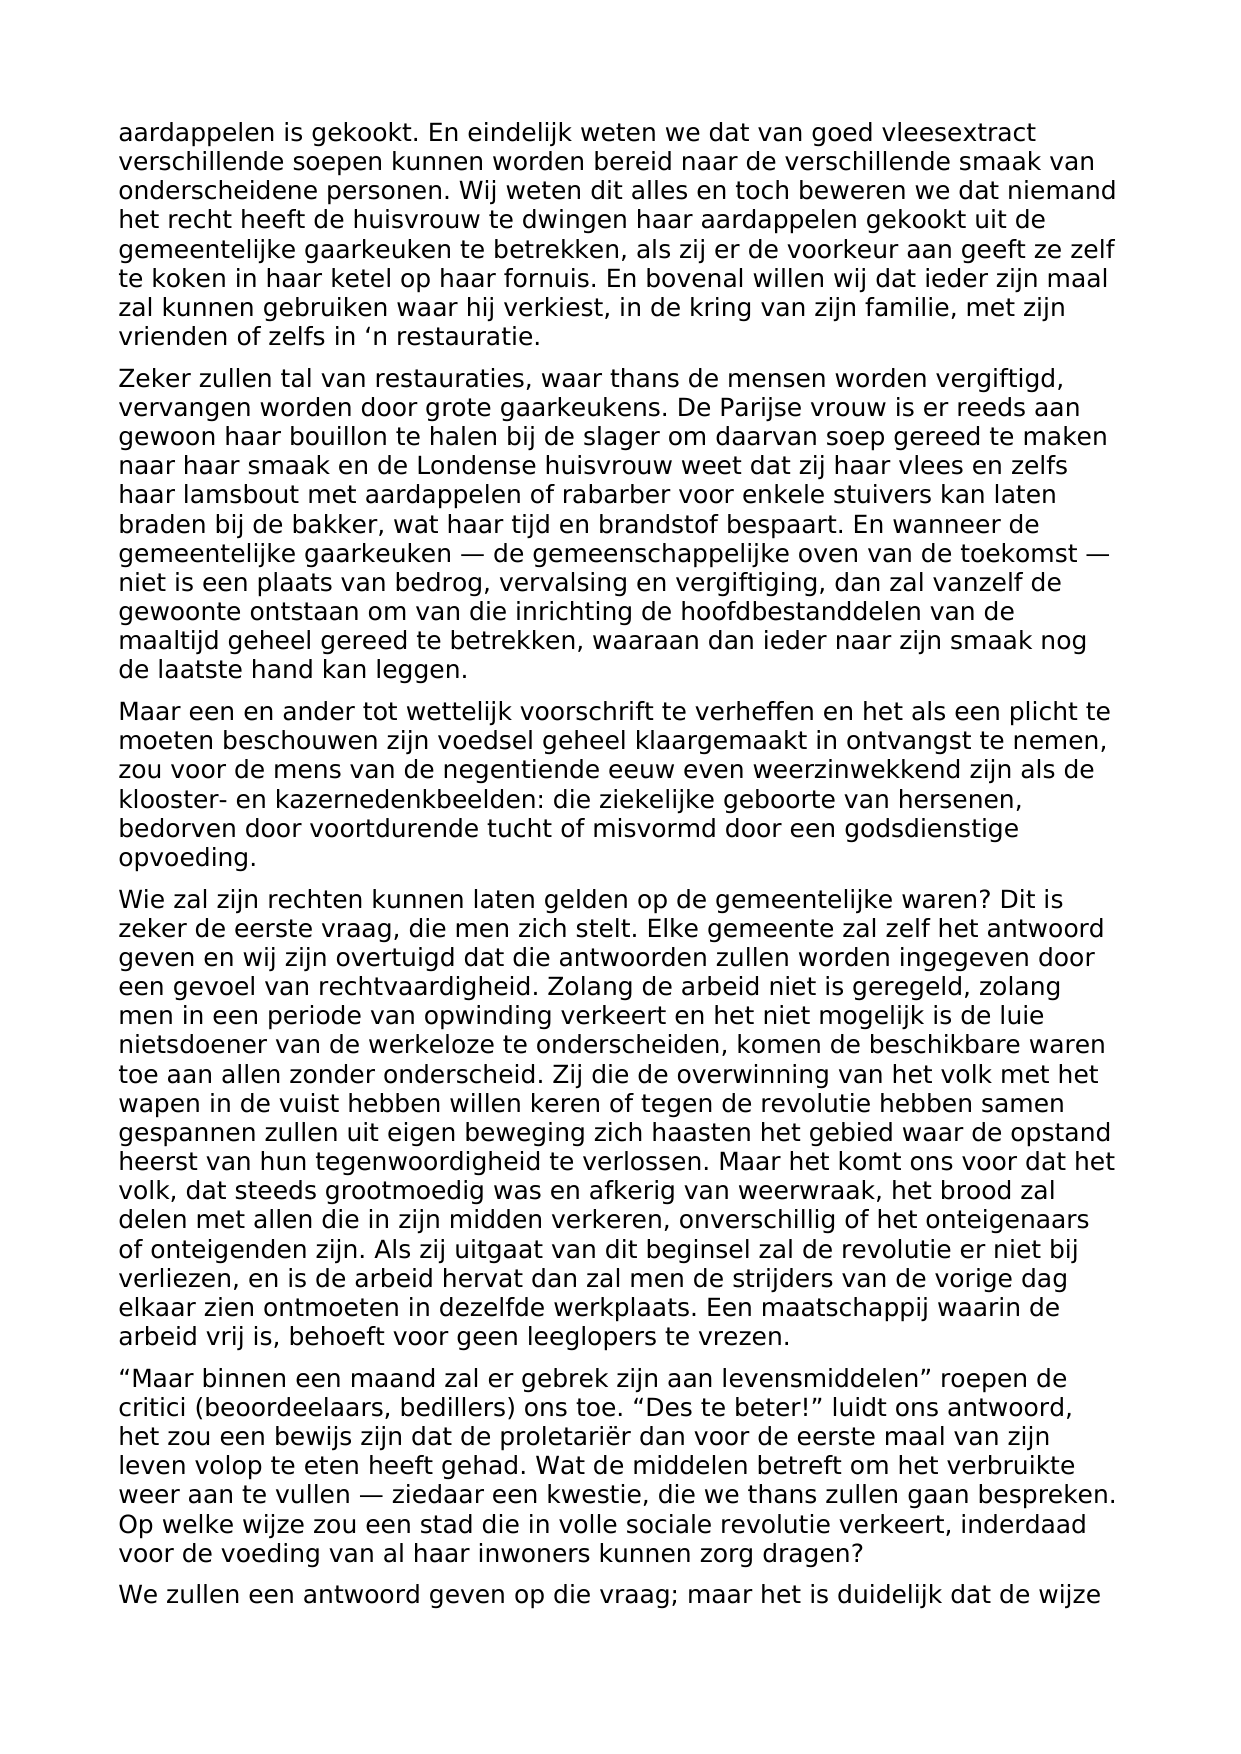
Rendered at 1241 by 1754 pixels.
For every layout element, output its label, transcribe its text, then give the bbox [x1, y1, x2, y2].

text Zeker zullen tal van restauraties, waar thans de mensen worden vergiftigd, vervangen worden door grote gaarkeukens. De Parijse vrouw is er reeds aan gewoon haar bouillon te halen bij de slager om daarvan soep gereed te maken naar haar smaak en de Londense huisvrouw weet dat zij haar vlees en zelfs haar lamsbout met aardappelen of rabarber voor enkele stuivers kan laten braden bij de bakker, wat haar tijd en brandstof bespaart. En wanneer de gemeentelijke gaarkeuken — de gemeenschappelijke oven van de toekomst — niet is een plaats van bedrog, vervalsing en vergiftiging, dan zal vanzelf de gewoonte ontstaan om van die inrichting de hoofdbestanddelen van de maaltijd geheel gereed te betrekken, waaraan dan ieder naar zijn smaak nog de laatste hand kan leggen. [118, 364, 1122, 685]
text aardappelen is gekookt. En eindelijk weten we dat van goed vleesextract verschillende soepen kunnen worden bereid naar de verschillende smaak van onderscheidene personen. Wij weten dit alles en toch beweren we dat niemand het recht heeft de huisvrouw te dwingen haar aardappelen gekookt uit de gemeentelijke gaarkeuken te betrekken, als zij er de voorkeur aan geeft ze zelf te koken in haar ketel op haar fornuis. En bovenal willen wij dat ieder zijn maal zal kunnen gebruiken waar hij verkiest, in de kring van zijn familie, met zijn vrienden of zelfs in ‘n restauratie. [118, 118, 1122, 351]
text “Maar binnen een maand zal er gebrek zijn aan levensmiddelen” roepen de critici (beoordeelaars, bedillers) ons toe. “Des te beter!” luidt ons antwoord, het zou een bewijs zijn dat de proletariër dan voor de eerste maal van zijn leven volop te eten heeft gehad. Wat de middelen betreft om het verbruikte weer aan te vullen — ziedaar een kwestie, die we thans zullen gaan bespreken. Op welke wijze zou een stad die in volle sociale revolutie verkeert, inderdaad voor de voeding van al haar inwoners kunnen zorg dragen? [118, 1364, 1122, 1568]
text We zullen een antwoord geven op die vraag; maar het is duidelijk dat de wijze [118, 1581, 1122, 1610]
text Wie zal zijn rechten kunnen laten gelden op de gemeentelijke waren? Dit is zeker de eerste vraag, die men zich stelt. Elke gemeente zal zelf het antwoord geven en wij zijn overtuigd dat die antwoorden zullen worden ingegeven door een gevoel van rechtvaardigheid. Zolang de arbeid niet is geregeld, zolang men in een periode van opwinding verkeert en het niet mogelijk is de luie nietsdoener van de werkeloze te onderscheiden, komen de beschikbare waren toe aan allen zonder onderscheid. Zij die de overwinning van het volk met het wapen in de vuist hebben willen keren of tegen de revolutie hebben samen gespannen zullen uit eigen beweging zich haasten het gebied waar de opstand heerst van hun tegenwoordigheid te verlossen. Maar het komt ons voor dat het volk, dat steeds grootmoedig was en afkerig van weerwraak, het brood zal delen met allen die in zijn midden verkeren, onverschillig of het onteigenaars of onteigenden zijn. Als zij uitgaat van dit beginsel zal de revolutie er niet bij verliezen, en is de arbeid hervat dan zal men de strijders van de vorige dag elkaar zien ontmoeten in dezelfde werkplaats. Een maatschappij waarin de arbeid vrij is, behoeft voor geen leeglopers te vrezen. [118, 885, 1122, 1351]
text Maar een en ander tot wettelijk voorschrift te verheffen en het als een plicht te moeten beschouwen zijn voedsel geheel klaargemaakt in ontvangst te nemen, zou voor de mens van de negentiende eeuw even weerzinwekkend zijn als de klooster- en kazernedenkbeelden: die ziekelijke geboorte van hersenen, bedorven door voortdurende tucht of misvormd door een godsdienstige opvoeding. [118, 697, 1122, 872]
